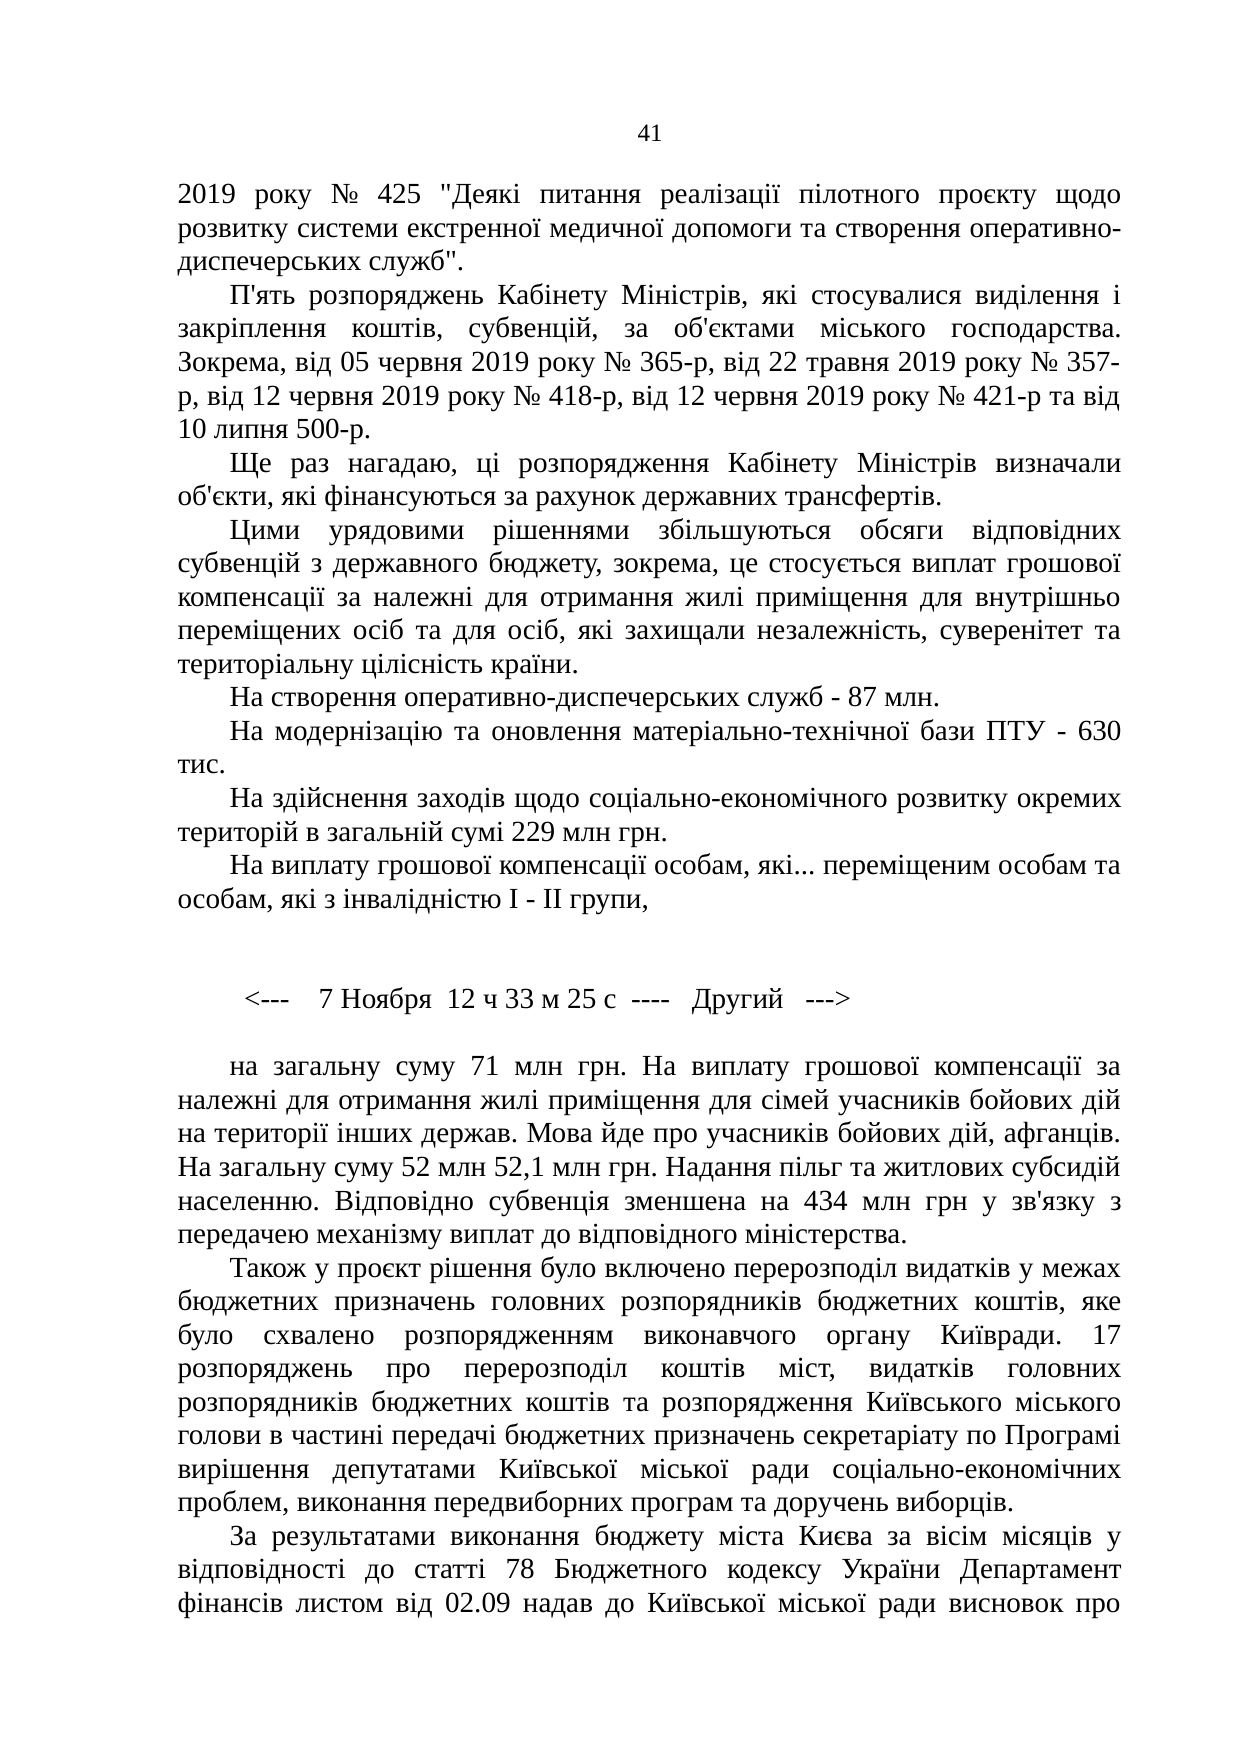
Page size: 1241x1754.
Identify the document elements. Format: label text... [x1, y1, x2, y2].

text <--- 7 Ноября 12 ч 33 м 25 с ---- Другий ---> [177, 981, 1122, 1015]
text Також у проєкт рішення було включено перерозподіл видатків у межах бюджетних призначень головних розпорядників бюджетних коштів, яке було схвалено розпорядженням виконавчого органу Київради. 17 розпоряджень про перерозподіл коштів міст, видатків головних розпорядників бюджетних коштів та розпорядження Київського міського голови в частині передачі бюджетних призначень секретаріату по Програмі вирішення депутатами Київської міської ради соціально-економічних проблем, виконання передвиборних програм та доручень виборців. [177, 1250, 1122, 1518]
text Цими урядовими рішеннями збільшуються обсяги відповідних субвенцій з державного бюджету, зокрема, це стосується виплат грошової компенсації за належні для отримання жилі приміщення для внутрішньо переміщених осіб та для осіб, які захищали незалежність, суверенітет та територіальну цілісність країни. [177, 512, 1122, 679]
text На здійснення заходів щодо соціально-економічного розвитку окремих територій в загальній сумі 229 млн грн. [177, 780, 1122, 847]
text 2019 року № 425 "Деякі питання реалізації пілотного проєкту щодо розвитку системи екстренної медичної допомоги та створення оперативно-диспечерських служб". [177, 176, 1122, 277]
text П'ять розпоряджень Кабінету Міністрів, які стосувалися виділення і закріплення коштів, субвенцій, за об'єктами міського господарства. Зокрема, від 05 червня 2019 року № 365-р, від 22 травня 2019 року № 357-р, від 12 червня 2019 року № 418-р, від 12 червня 2019 року № 421-р та від 10 липня 500-р. [177, 277, 1122, 445]
text За результатами виконання бюджету міста Києва за вісім місяців у відповідності до статті 78 Бюджетного кодексу України Департамент фінансів листом від 02.09 надав до Київської міської ради висновок про [177, 1518, 1122, 1619]
text На модернізацію та оновлення матеріально-технічної бази ПТУ - 630 тис. [177, 713, 1122, 780]
text Ще раз нагадаю, ці розпорядження Кабінету Міністрів визначали об'єкти, які фінансуються за рахунок державних трансфертів. [177, 445, 1122, 512]
text На створення оперативно-диспечерських служб - 87 млн. [177, 679, 1122, 713]
text на загальну суму 71 млн грн. На виплату грошової компенсації за належні для отримання жилі приміщення для сімей учасників бойових дій на території інших держав. Мова йде про учасників бойових дій, афганців. На загальну суму 52 млн 52,1 млн грн. Надання пільг та житлових субсидій населенню. Відповідно субвенція зменшена на 434 млн грн у зв'язку з передачею механізму виплат до відповідного міністерства. [177, 1048, 1122, 1250]
text На виплату грошової компенсації особам, які... переміщеним особам та особам, які з інвалідністю І - ІІ групи, [177, 847, 1122, 914]
